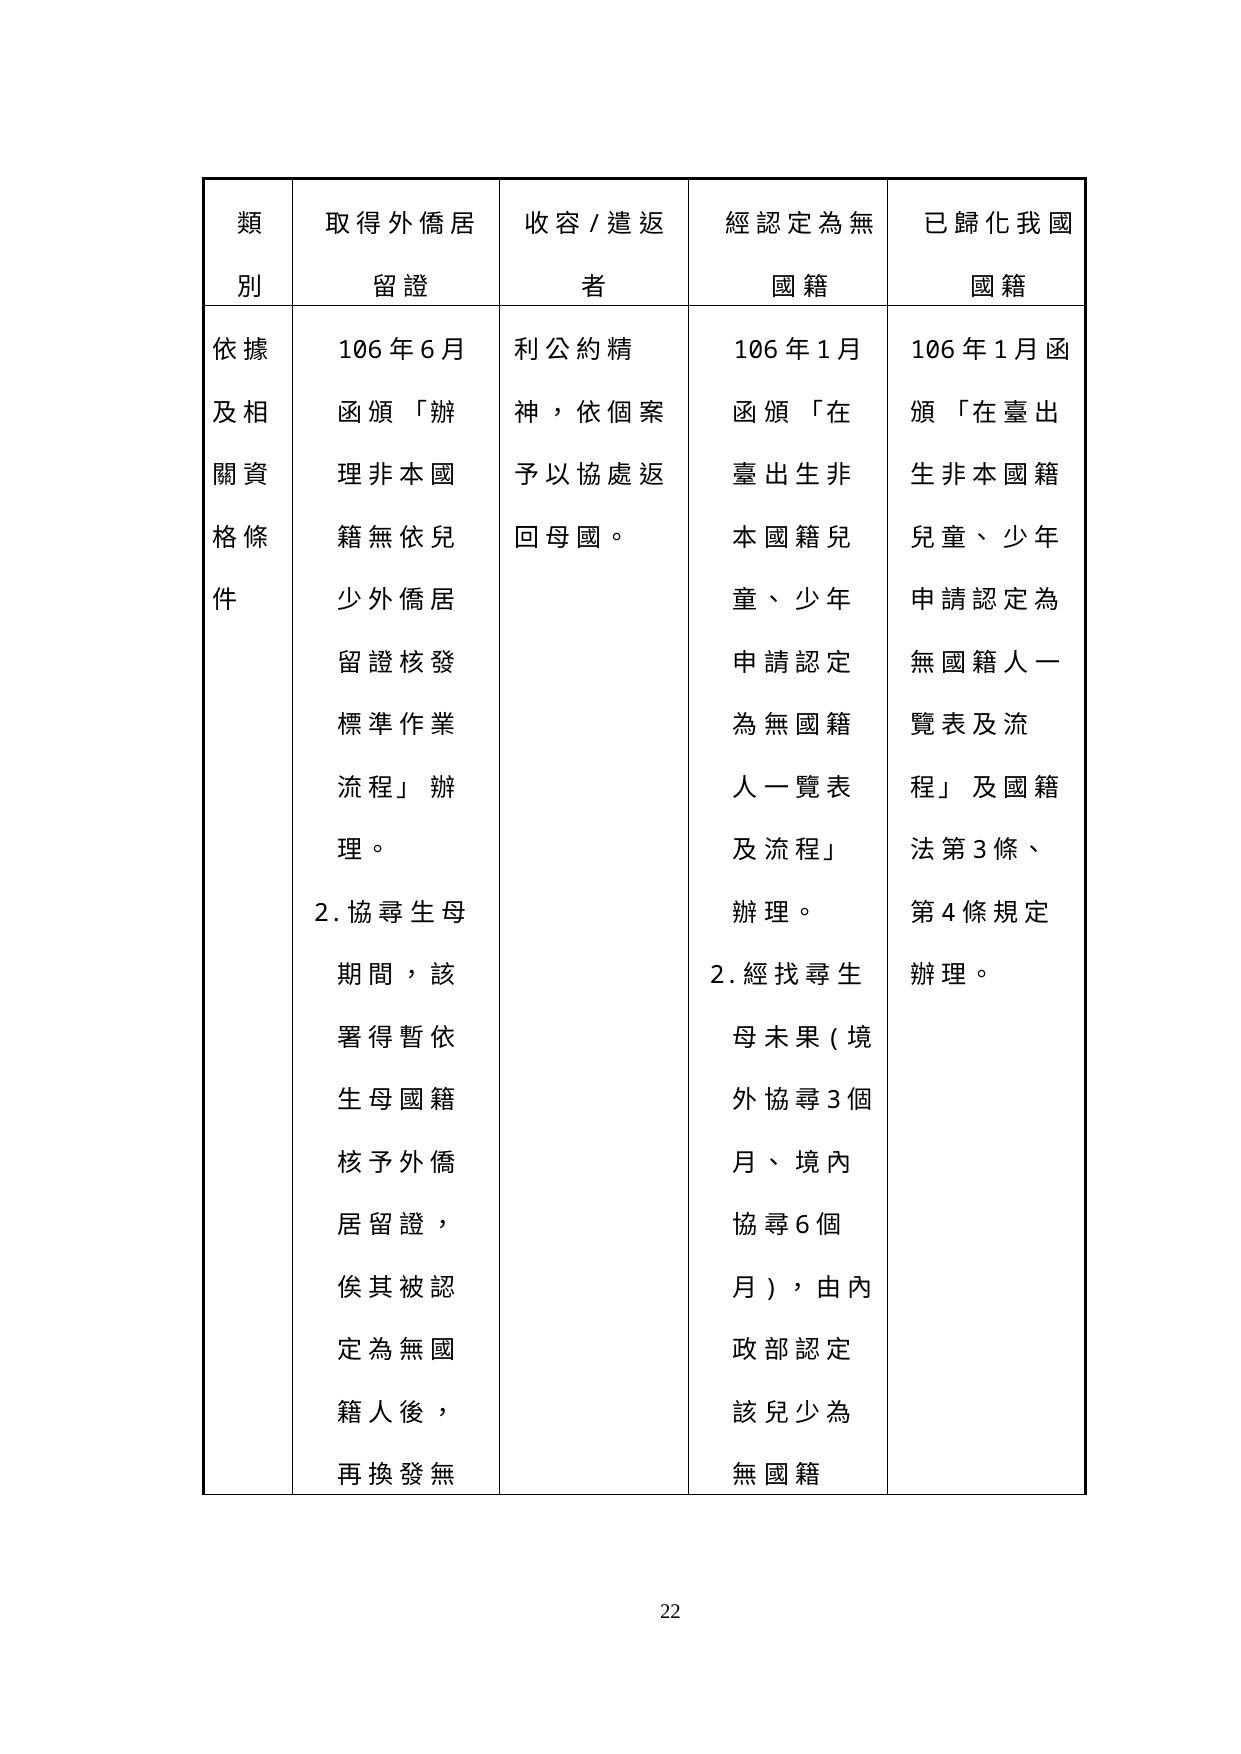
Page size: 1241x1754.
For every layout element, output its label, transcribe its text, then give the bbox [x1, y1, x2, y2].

table_header 已歸化我國國籍 [888, 180, 1084, 305]
table_cell 依據及相關資格條件 [205, 306, 292, 1494]
table_cell 利公約精神，依個案予以協處返回母國。 [500, 306, 688, 1494]
table_header 取得外僑居留證 [293, 180, 499, 305]
table_header 類別 [205, 180, 292, 305]
table_cell 106年1月函頒「在臺出生非本國籍兒童、少年申請認定為無國籍人一覽表及流程」辦理。 2.經找尋生母未果(境外協尋3個月、境內協尋6個月)，由內政部認定該兒少為無國籍 [689, 306, 887, 1494]
table_header 經認定為無國籍 [689, 180, 887, 305]
table_cell 106年6月函頒「辦理非本國籍無依兒少外僑居留證核發標準作業流程」辦理。 2.協尋生母期間，該署得暫依生母國籍核予外僑居留證，俟其被認定為無國籍人後，再換發無 [293, 306, 499, 1494]
table_header 收容/遣返者 [500, 180, 688, 305]
table_cell 106年1月函頒「在臺出生非本國籍兒童、少年申請認定為無國籍人一覽表及流程」及國籍法第3條、第4條規定辦理。 [888, 306, 1084, 1494]
